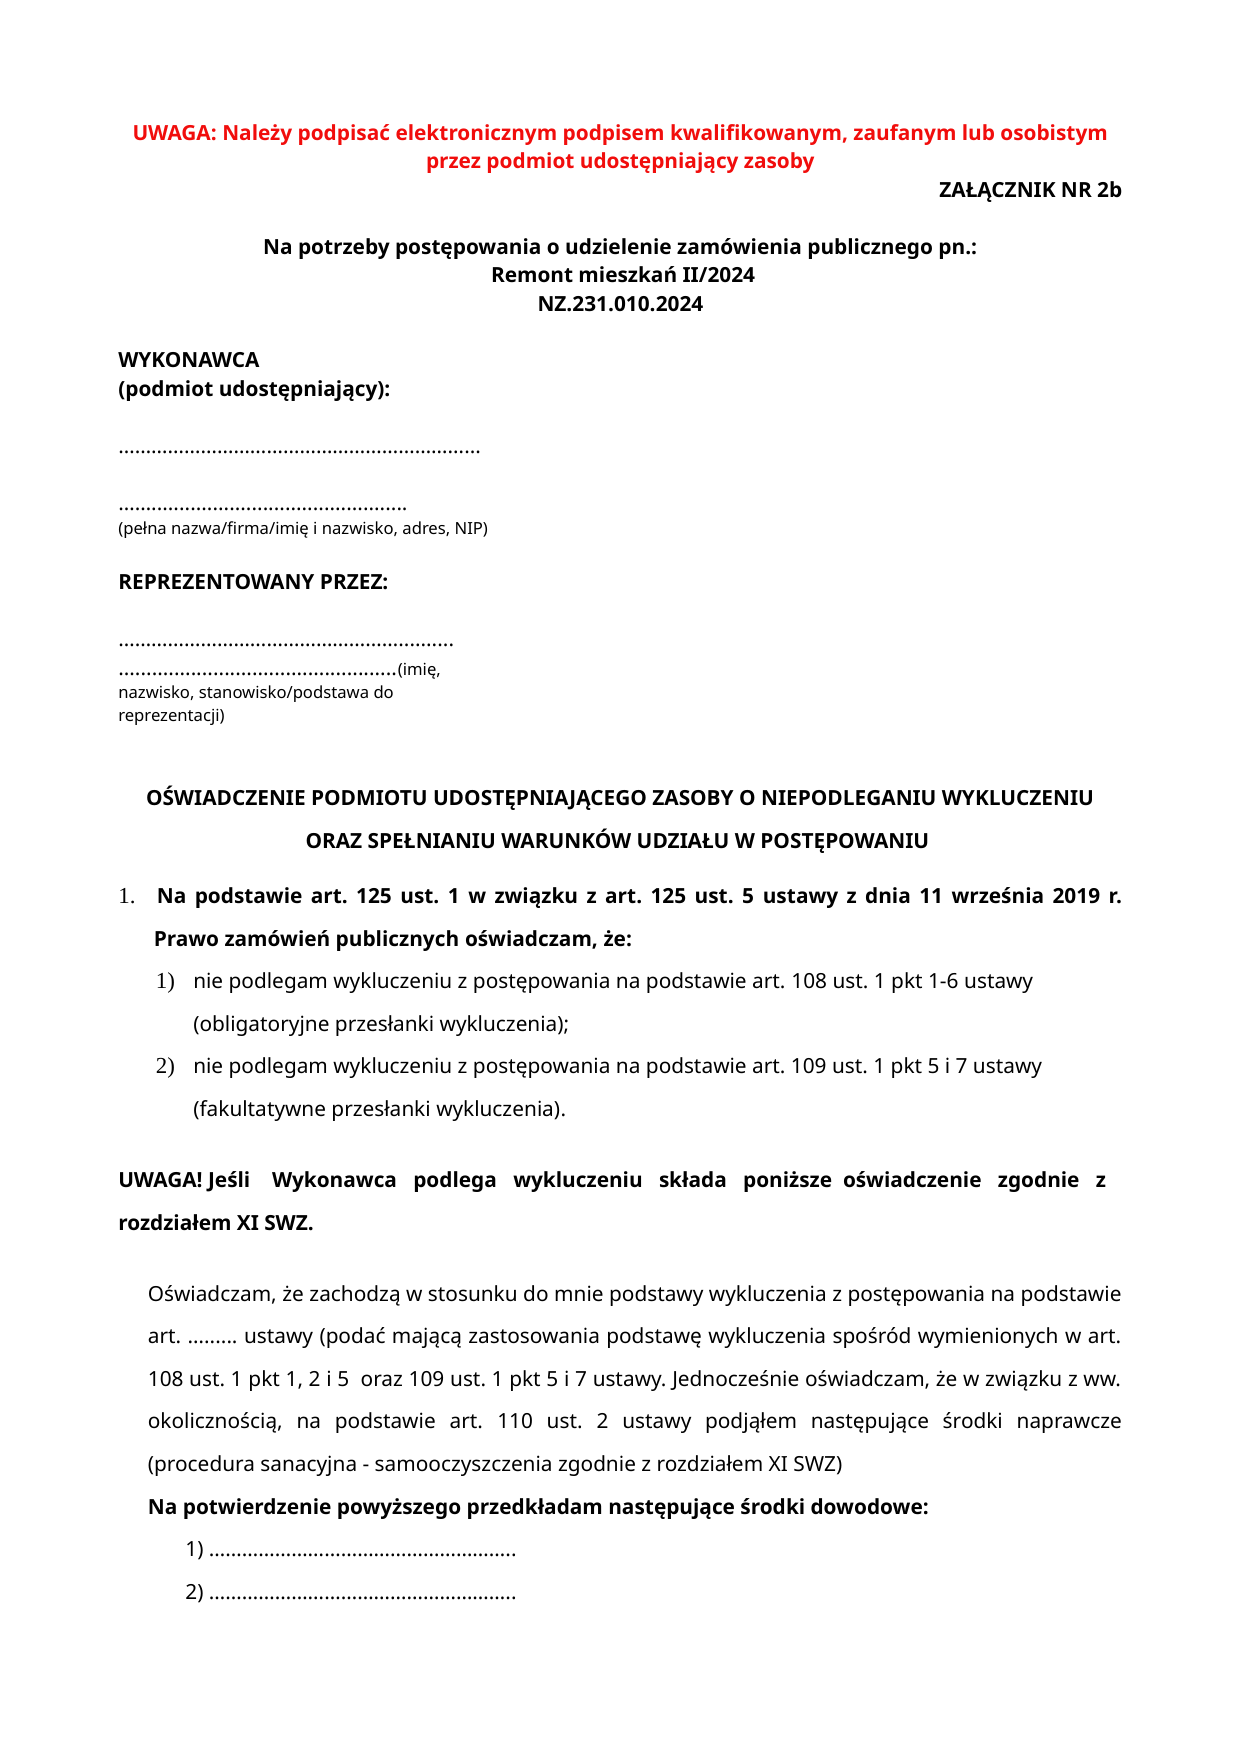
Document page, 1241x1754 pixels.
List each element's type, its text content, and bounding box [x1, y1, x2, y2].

text ZAŁĄCZNIK NR 2b [118, 175, 1122, 203]
text OŚWIADCZENIE PODMIOTU UDOSTĘPNIAJĄCEGO ZASOBY O NIEPODLEGANIU WYKLUCZENIU ORAZ SPEŁNIANIU WARUNKÓW UDZIAŁU W POSTĘPOWANIU [118, 783, 1122, 854]
text 2) ……………………………………………….. [118, 1577, 1119, 1606]
text ..................................................(imię, nazwisko, stanowisko/podstawa do reprezentacji) [118, 653, 498, 727]
text (pełna nazwa/firma/imię i nazwisko, adres, NIP) [118, 516, 558, 539]
text Na potrzeby postępowania o udzielenie zamówienia publicznego pn.: [118, 232, 1122, 260]
text REPREZENTOWANY PRZEZ: [118, 567, 1122, 596]
text NZ.231.010.2024 [118, 289, 1122, 317]
text ………………………………………………………... [118, 431, 502, 459]
text Na potwierdzenie powyższego przedkładam następujące środki dowodowe: [148, 1492, 1122, 1520]
text …….............................................. [118, 488, 502, 516]
list nie podlegam wykluczeniu z postępowania na podstawie art. 109 ust. 1 pkt 5 i 7 ustawy (fakultatywne przesłanki wykluczenia). [156, 1052, 1122, 1123]
text UWAGA! Jeśli Wykonawca podlega wykluczeniu składa poniższe oświadczenie zgodnie z rozdziałem XI SWZ. [118, 1165, 1122, 1236]
text UWAGA: Należy podpisać elektronicznym podpisem kwalifikowanym, zaufanym lub osobistym przez podmiot udostępniający zasoby [118, 118, 1122, 175]
text Remont mieszkań II/2024 [118, 260, 1122, 289]
text Oświadczam, że zachodzą w stosunku do mnie podstawy wykluczenia z postępowania na podstawie art. …...... ustawy (podać mającą zastosowania podstawę wykluczenia spośród wymienionych w art. 108 ust. 1 pkt 1, 2 i 5 oraz 109 ust. 1 pkt 5 i 7 ustawy. Jednocześnie oświadczam, że w związku z ww. okolicznością, na podstawie art. 110 ust. 2 ustawy podjąłem następujące środki naprawcze (procedura sanacyjna - samooczyszczenia zgodnie z rozdziałem XI SWZ) [148, 1279, 1122, 1478]
list nie podlegam wykluczeniu z postępowania na podstawie art. 108 ust. 1 pkt 1-6 ustawy (obligatoryjne przesłanki wykluczenia); [156, 966, 1122, 1037]
text WYKONAWCA [118, 346, 1122, 374]
text 1) ……………………………………………….. [118, 1534, 1119, 1563]
text (podmiot udostępniający): [118, 374, 1122, 402]
text …………………………………………….......... [118, 624, 498, 653]
list Na podstawie art. 125 ust. 1 w związku z art. 125 ust. 5 ustawy z dnia 11 września 2019 r. Prawo zamówień publicznych oświadczam, że: [118, 881, 1122, 952]
